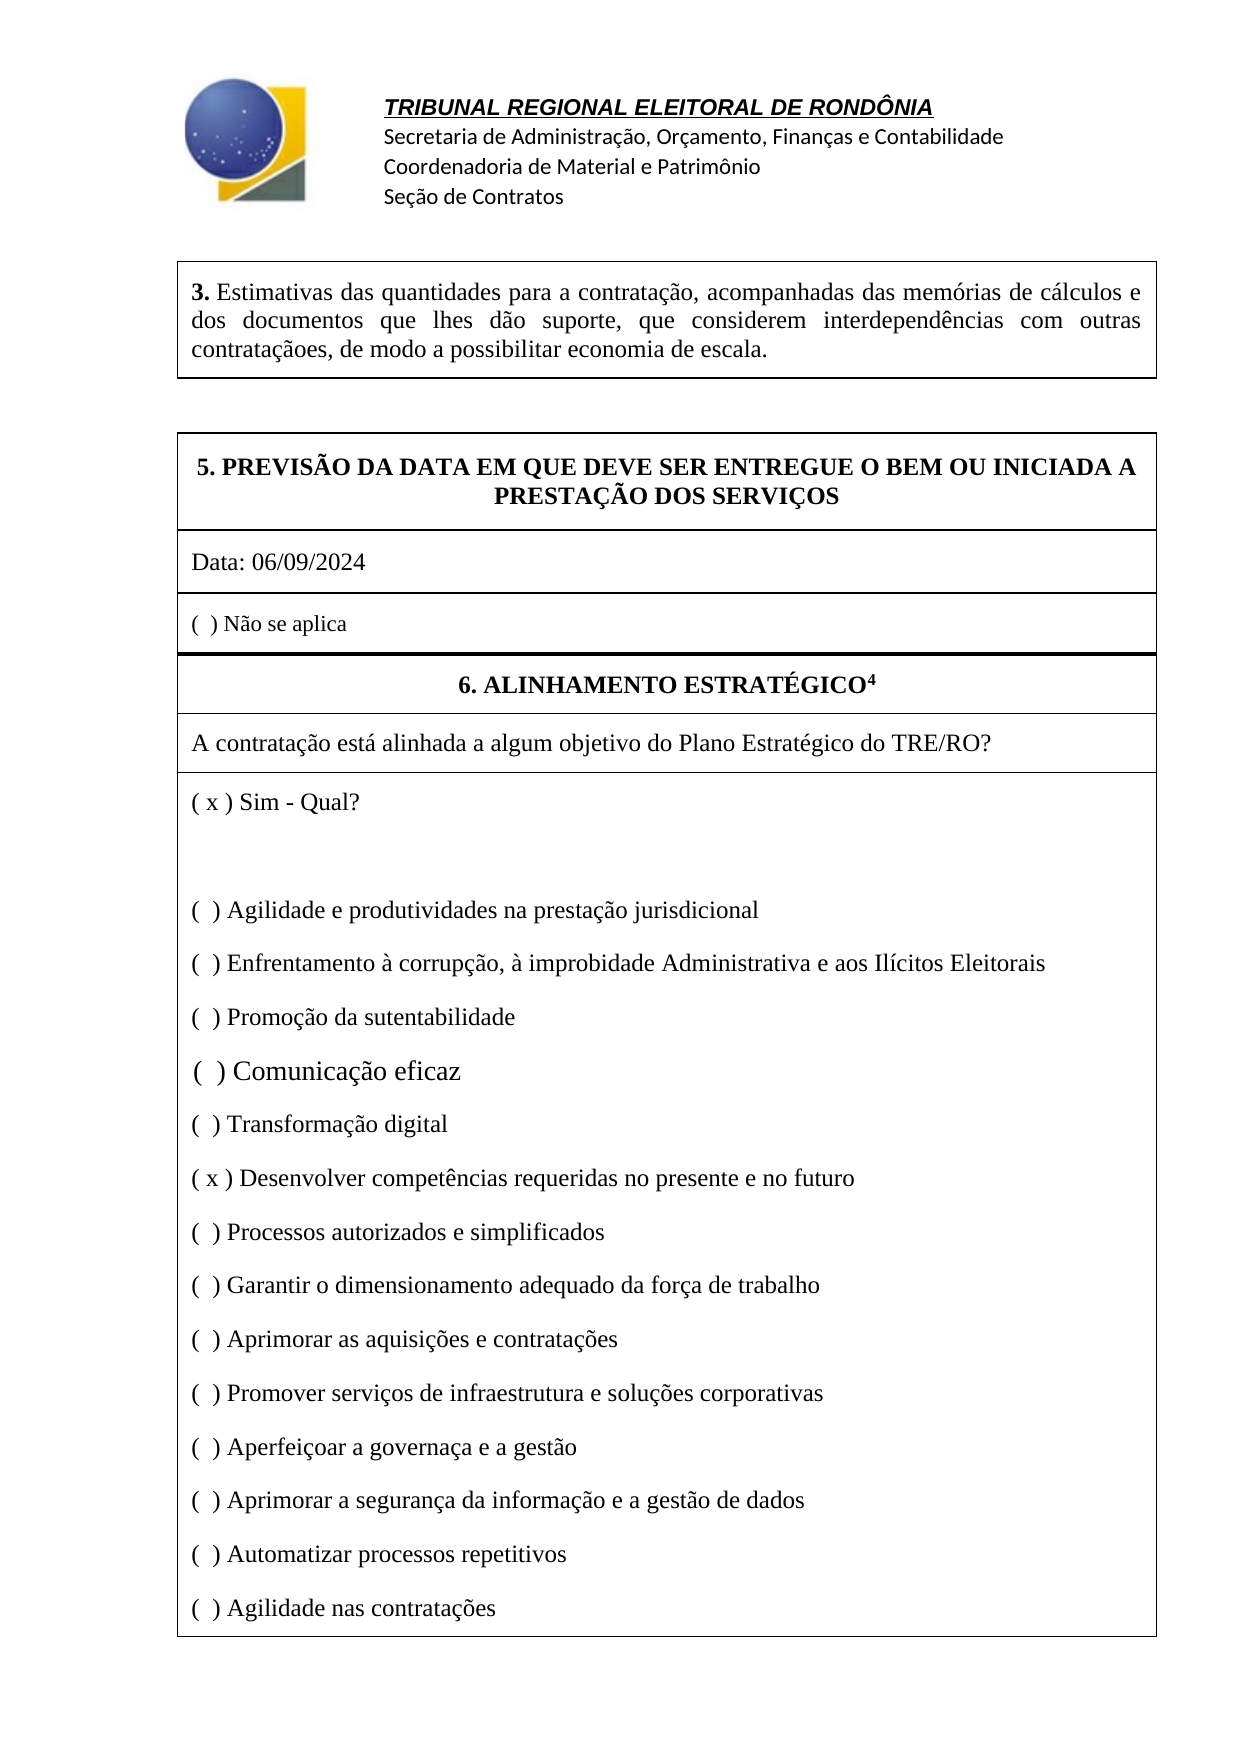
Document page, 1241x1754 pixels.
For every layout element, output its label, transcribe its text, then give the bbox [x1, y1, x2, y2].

table_cell Data: 06/09/2024 [178, 531, 1156, 592]
table_cell ( x ) Sim - Qual? ( ) Agilidade e produtividades na prestação jurisdicional ( ) Enfrentamento à corrupção, à improbidade Administrativa e aos Ilícitos Eleitorais ( ) Promoção da sutentabilidade ( ) Comunicação eficaz ( ) Transformação digital ( x ) Desenvolver competências requeridas no presente e no futuro ( ) Processos autorizados e simplificados ( ) Garantir o dimensionamento adequado da força de trabalho ( ) Aprimorar as aquisições e contratações ( ) Promover serviços de infraestrutura e soluções corporativas ( ) Aperfeiçoar a governaça e a gestão ( ) Aprimorar a segurança da informação e a gestão de dados ( ) Automatizar processos repetitivos ( ) Agilidade nas contratações [178, 773, 1156, 1636]
table_cell ( ) Não se aplica [178, 594, 1156, 652]
table_header 5. PREVISÃO DA DATA EM QUE DEVE SER ENTREGUE O BEM OU INICIADA A PRESTAÇÃO DOS SERVIÇOS [178, 434, 1156, 529]
table_header 6. ALINHAMENTO ESTRATÉGICO4 [178, 656, 1156, 713]
table_cell 3. Estimativas das quantidades para a contratação, acompanhadas das memórias de cálculos e dos documentos que lhes dão suporte, que considerem interdependências com outras contrataçãoes, de modo a possibilitar economia de escala. [178, 262, 1156, 377]
table_cell A contratação está alinhada a algum objetivo do Plano Estratégico do TRE/RO? [178, 714, 1156, 771]
